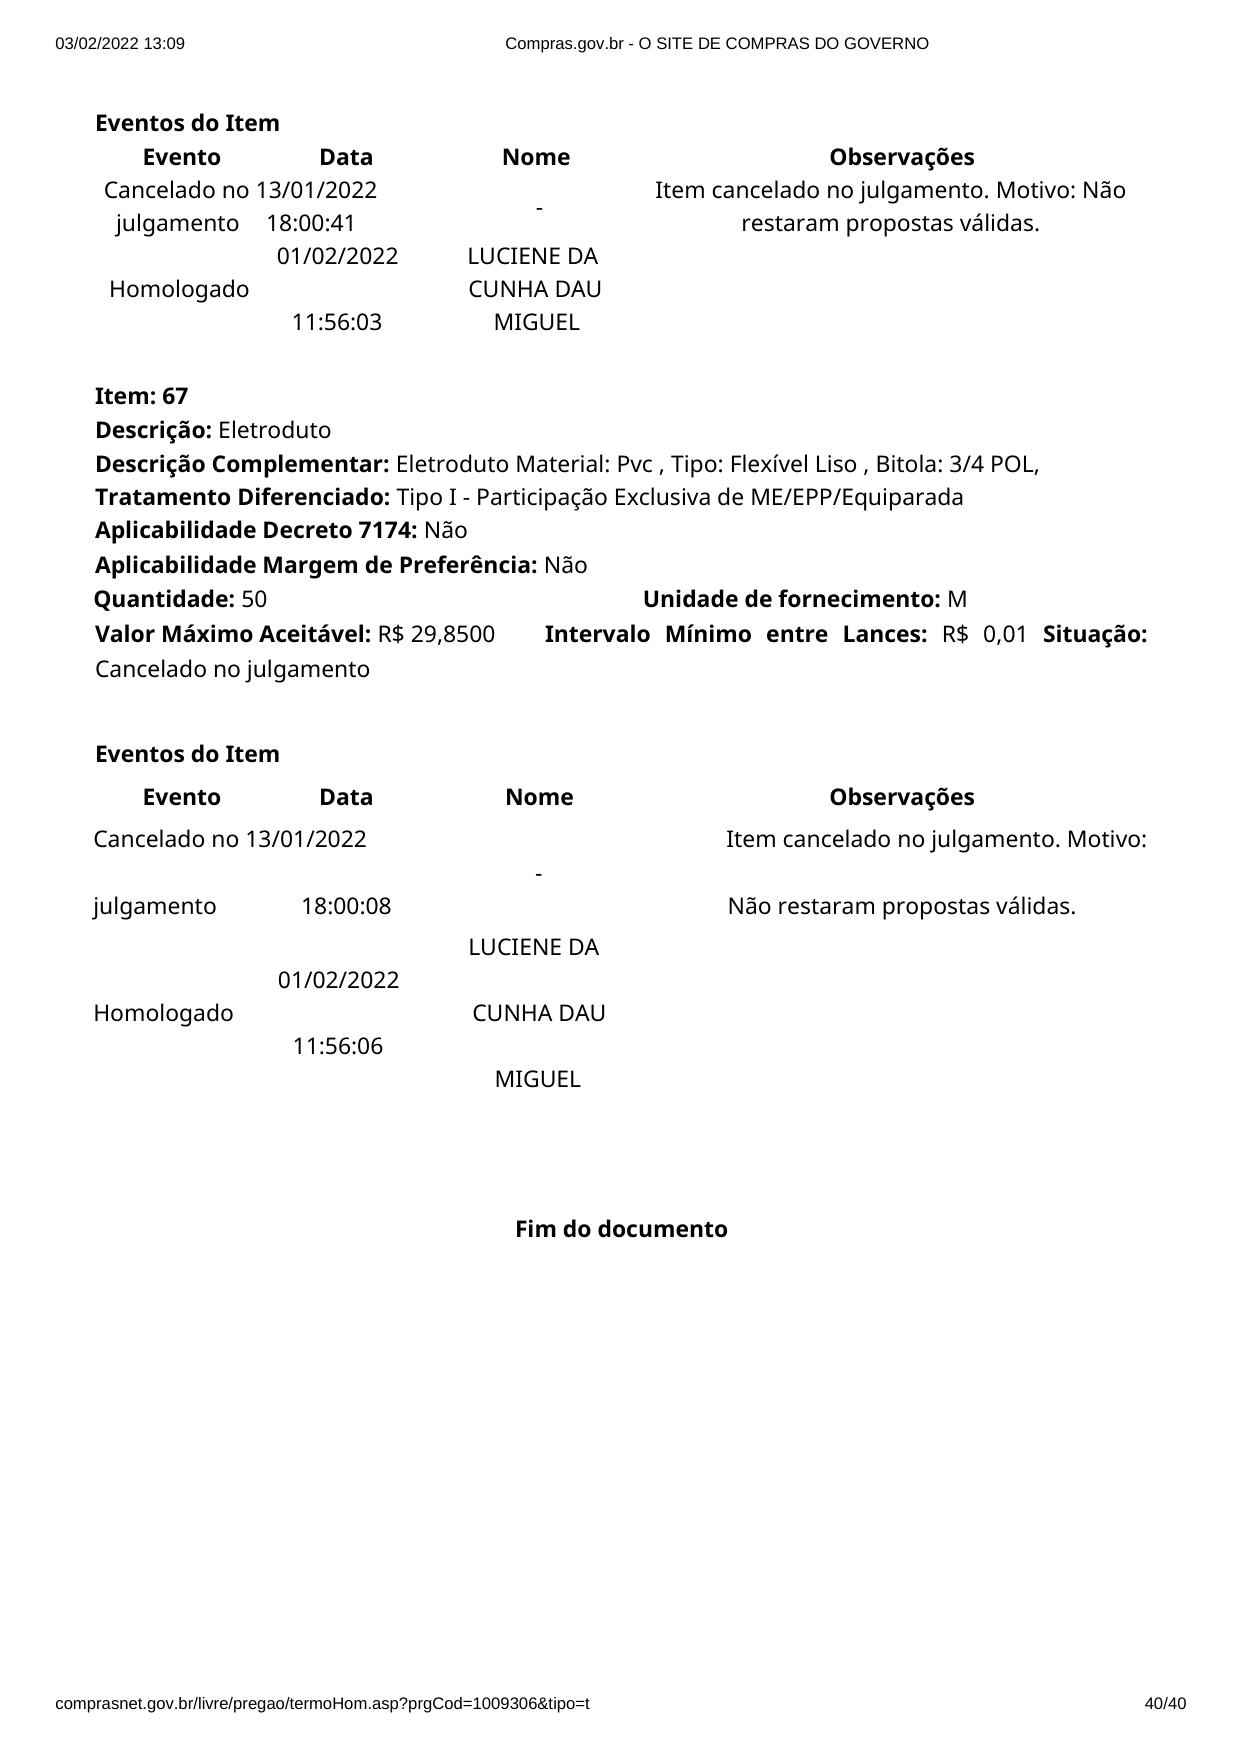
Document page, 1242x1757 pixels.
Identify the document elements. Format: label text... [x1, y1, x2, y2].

text LUCIENE DA [468, 931, 1146, 962]
text Descrição Complementar: Eletroduto Material: Pvc , Tipo: Flexível Liso , Bitola: 3/4 POL, [95, 448, 1146, 479]
text Homologado CUNHA DAU [93, 997, 1147, 1028]
text Item: 67 [95, 380, 1147, 411]
text 11:56:06 [292, 1030, 1146, 1061]
text - [535, 857, 1146, 888]
text julgamento 18:00:08 Não restaram propostas válidas. [93, 890, 1147, 921]
table_header Nome [467, 141, 623, 174]
text Tratamento Diferenciado: Tipo I - Participação Exclusiva de ME/EPP/Equiparada [95, 481, 1146, 512]
text Eventos do Item [95, 106, 1147, 138]
table_cell [623, 240, 1132, 339]
table_cell - [467, 174, 623, 240]
text Descrição: Eletroduto [95, 414, 1146, 446]
text Valor Máximo Aceitável: R$ 29,8500 Intervalo Mínimo entre Lances: R$ 0,01 Situação: Cancelado no julgamento [95, 618, 1147, 684]
text MIGUEL [494, 1063, 1146, 1094]
table_cell 01/02/2022 Homologado 11:56:03 [104, 240, 467, 339]
table_cell Cancelado no 13/01/2022 julgamento 18:00:41 [104, 174, 467, 240]
text Eventos do Item [95, 738, 1147, 769]
text Cancelado no 13/01/2022 Item cancelado no julgamento. Motivo: [93, 823, 1147, 855]
text Evento Data Nome Observações [93, 780, 1147, 812]
table_cell LUCIENE DA CUNHA DAU MIGUEL [467, 240, 623, 339]
table_cell Item cancelado no julgamento. Motivo: Não restaram propostas válidas. [623, 174, 1132, 240]
text Aplicabilidade Margem de Preferência: Não [95, 549, 1147, 580]
text Aplicabilidade Decreto 7174: Não [95, 514, 1147, 545]
text 01/02/2022 [278, 964, 1146, 995]
subtitle Fim do documento [95, 1213, 1147, 1244]
table_header Evento Data [104, 141, 467, 174]
table_header Observações [623, 141, 1132, 174]
text Quantidade: 50 Unidade de fornecimento: M [93, 583, 1147, 615]
